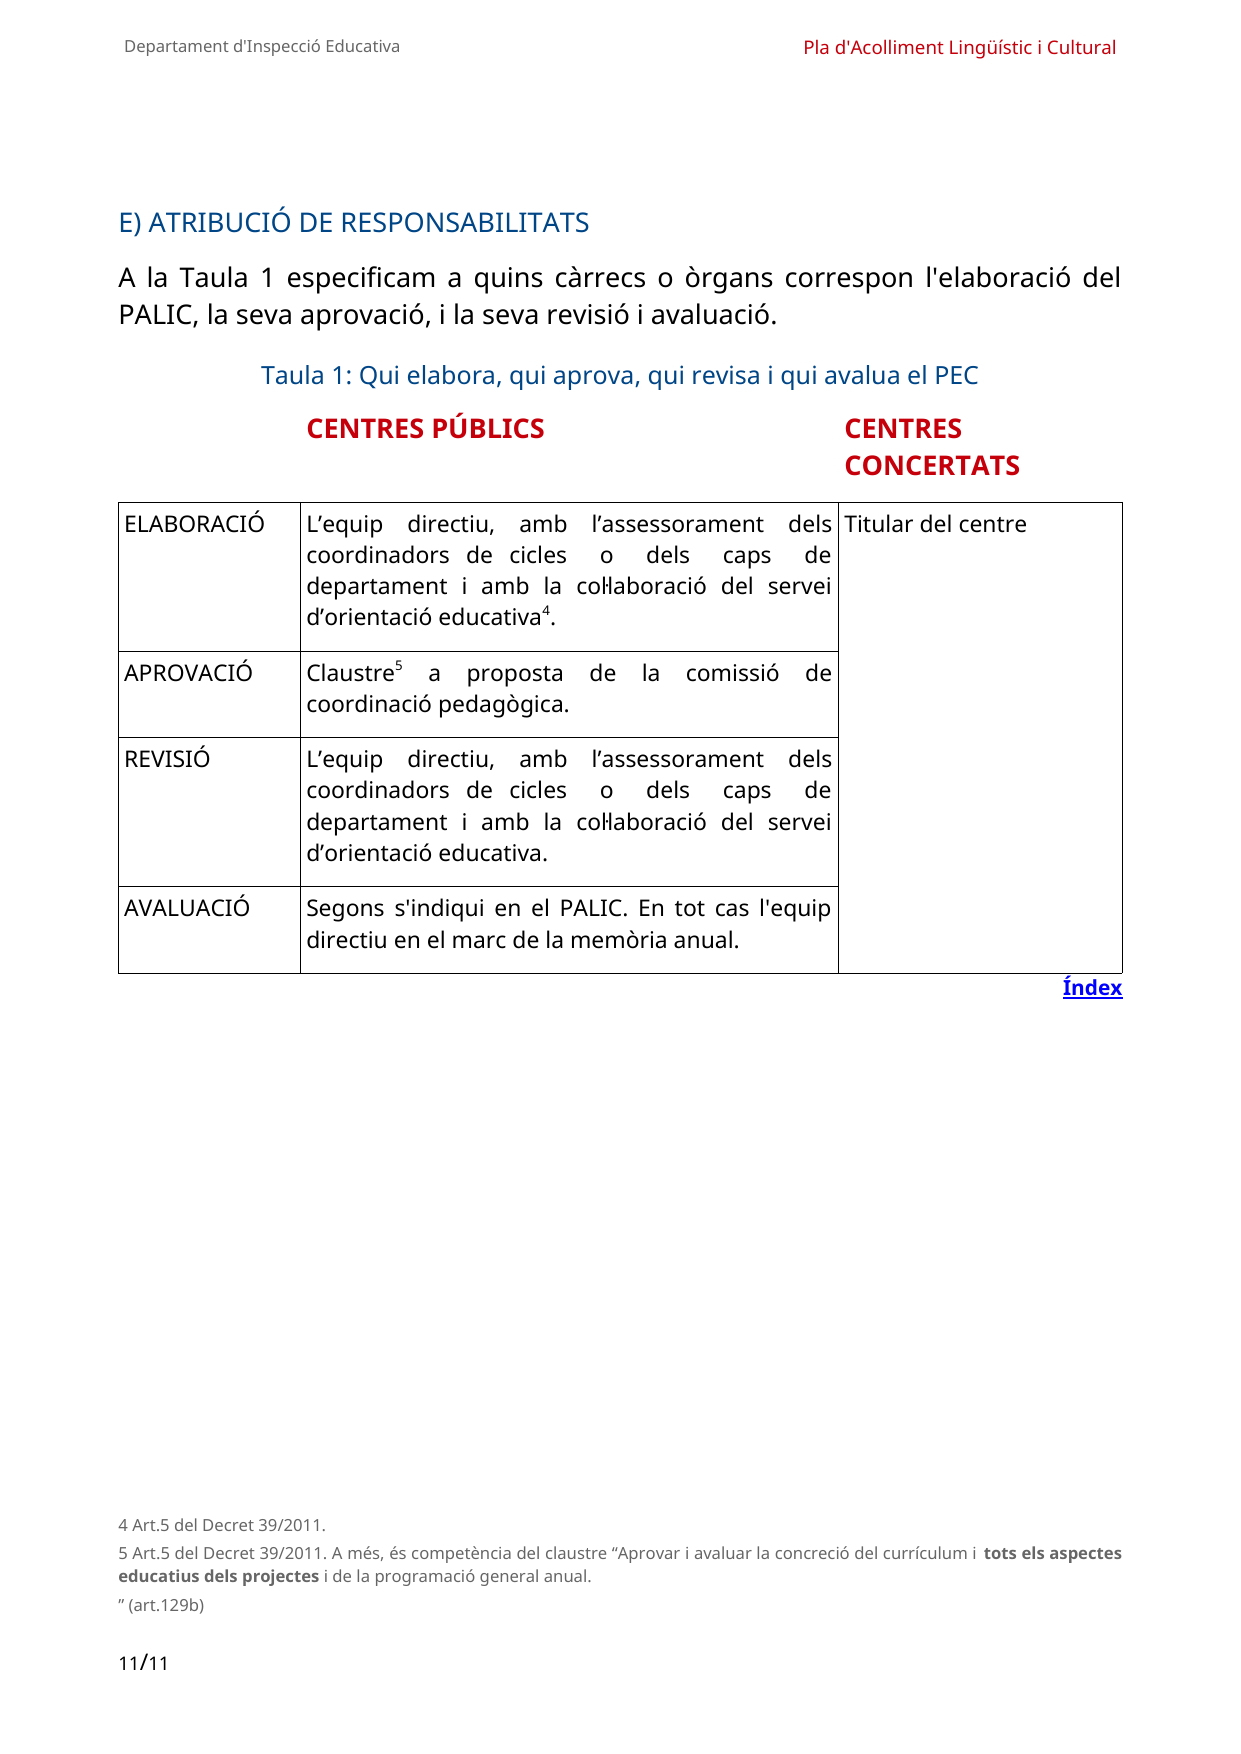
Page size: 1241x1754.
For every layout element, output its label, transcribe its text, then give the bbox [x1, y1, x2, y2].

table_cell REVISIÓ [119, 738, 300, 886]
table_cell L’equip directiu, amb l’assessorament dels coordinadors de cicles o dels caps de departament i amb la col·laboració del servei d’orientació educativa. [301, 503, 838, 651]
table_cell Claustre a proposta de la comissió de coordinació pedagògica. [301, 652, 838, 737]
table_cell ELABORACIÓ [119, 503, 300, 651]
table_cell Titular del centre [839, 503, 1122, 973]
text Taula 1: Qui elabora, qui aprova, qui revisa i qui avalua el PEC [118, 357, 1122, 391]
table_cell L’equip directiu, amb l’assessorament dels coordinadors de cicles o dels caps de departament i amb la col·laboració del servei d’orientació educativa. [301, 738, 838, 886]
text A la Taula 1 especificam a quins càrrecs o òrgans correspon l'elaboració del PALIC, la seva aprovació, i la seva revisió i avaluació. [118, 259, 1122, 332]
table_cell APROVACIÓ [119, 652, 300, 737]
text Índex [118, 974, 1122, 1002]
table_cell AVALUACIÓ [119, 887, 300, 973]
table_cell Segons s'indiqui en el PALIC. En tot cas l'equip directiu en el marc de la memòria anual. [301, 887, 838, 973]
table_header CENTRES CONCERTATS [838, 404, 1122, 502]
subtitle E) ATRIBUCIÓ DE RESPONSABILITATS [118, 203, 1122, 240]
table_header [118, 404, 300, 502]
table_header CENTRES PÚBLICS [300, 404, 838, 502]
